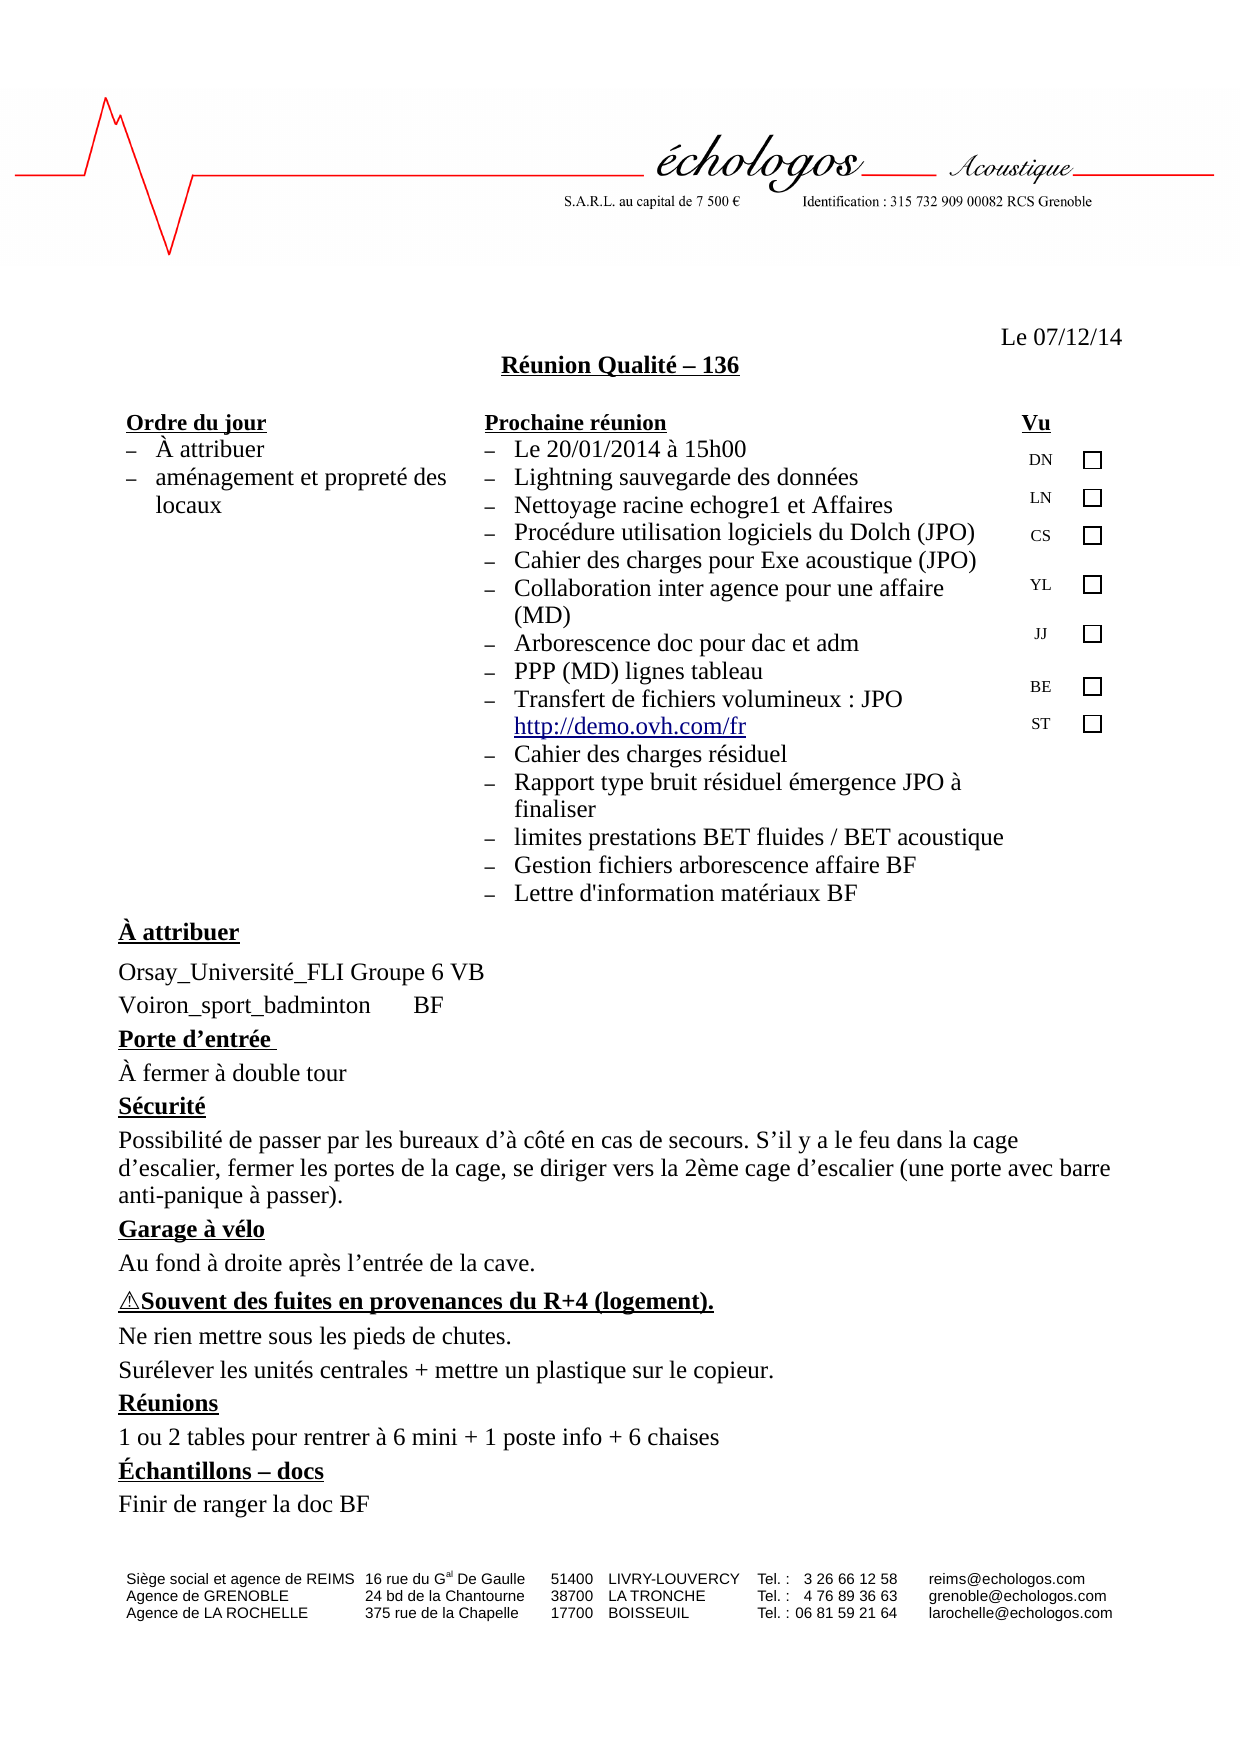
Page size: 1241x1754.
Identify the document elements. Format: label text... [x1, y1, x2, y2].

table_cell JJ [1014, 609, 1067, 658]
text Garage à vélo [118, 1215, 1122, 1243]
text Ne rien mettre sous les pieds de chutes. [118, 1322, 1122, 1350]
table_cell [1067, 659, 1121, 714]
table_cell CS [1014, 511, 1067, 560]
table_cell ST [1014, 715, 1067, 906]
text Échantillons – docs [118, 1457, 1122, 1484]
text Réunions [118, 1389, 1122, 1417]
table_cell Le 20/01/2014 à 15h00 Lightning sauvegarde des données Nettoyage racine echogre1 et Affaires Procédure utilisation logiciels du Dolch (JPO) Cahier des charges pour Exe acoustique (JPO) Collaboration inter agence pour une affaire (MD) Arborescence doc pour dac et adm PPP (MD) lignes tableau Transfert de fichiers volumineux : JPO http://demo.ovh.com/fr Cahier des charges résiduel Rapport type bruit résiduel émergence JPO à finaliser limites prestations BET fluides / BET acoustique Gestion fichiers arborescence affaire BF Lettre d'information matériaux BF [477, 435, 1014, 906]
text Voiron_sport_badminton BF [118, 991, 1122, 1019]
table_cell [1067, 511, 1121, 560]
table_header Prochaine réunion [477, 404, 1014, 435]
table_cell BE [1014, 659, 1067, 714]
table_cell YL [1014, 560, 1067, 609]
text Au fond à droite après l’entrée de la cave. [118, 1249, 1122, 1276]
table_cell [1067, 715, 1121, 906]
table_cell À attribuer aménagement et propreté des locaux [119, 435, 477, 906]
table_cell [1067, 485, 1121, 511]
table_cell [1067, 609, 1121, 658]
table_header Ordre du jour [119, 404, 477, 435]
table_header Vu [1014, 404, 1121, 435]
title Réunion Qualité – 136 [118, 351, 1122, 378]
text À attribuer [118, 918, 1122, 946]
text Possibilité de passer par les bureaux d’à côté en cas de secours. S’il y a le feu dans la cage d’escalier, fermer les portes de la cage, se diriger vers la 2ème cage d’escalier (une porte avec barre anti-panique à passer). [118, 1126, 1122, 1209]
text ⚠Souvent des fuites en provenances du R+4 (logement). [118, 1282, 1122, 1316]
picture [0, 88, 1241, 266]
text Porte d’entrée [118, 1025, 1122, 1053]
text À fermer à double tour [118, 1059, 1122, 1086]
text 1 ou 2 tables pour rentrer à 6 mini + 1 poste info + 6 chaises [118, 1423, 1122, 1451]
table_cell [1067, 435, 1121, 485]
text Orsay_Université_FLI Groupe 6 VB [118, 958, 1122, 985]
table_cell LN [1014, 485, 1067, 511]
text Finir de ranger la doc BF [118, 1490, 1122, 1518]
table_cell DN [1014, 435, 1067, 485]
subtitle Le 07/12/14 [118, 323, 1122, 351]
text Surélever les unités centrales + mettre un plastique sur le copieur. [118, 1356, 1122, 1383]
table_cell [1067, 560, 1121, 609]
text Sécurité [118, 1092, 1122, 1120]
